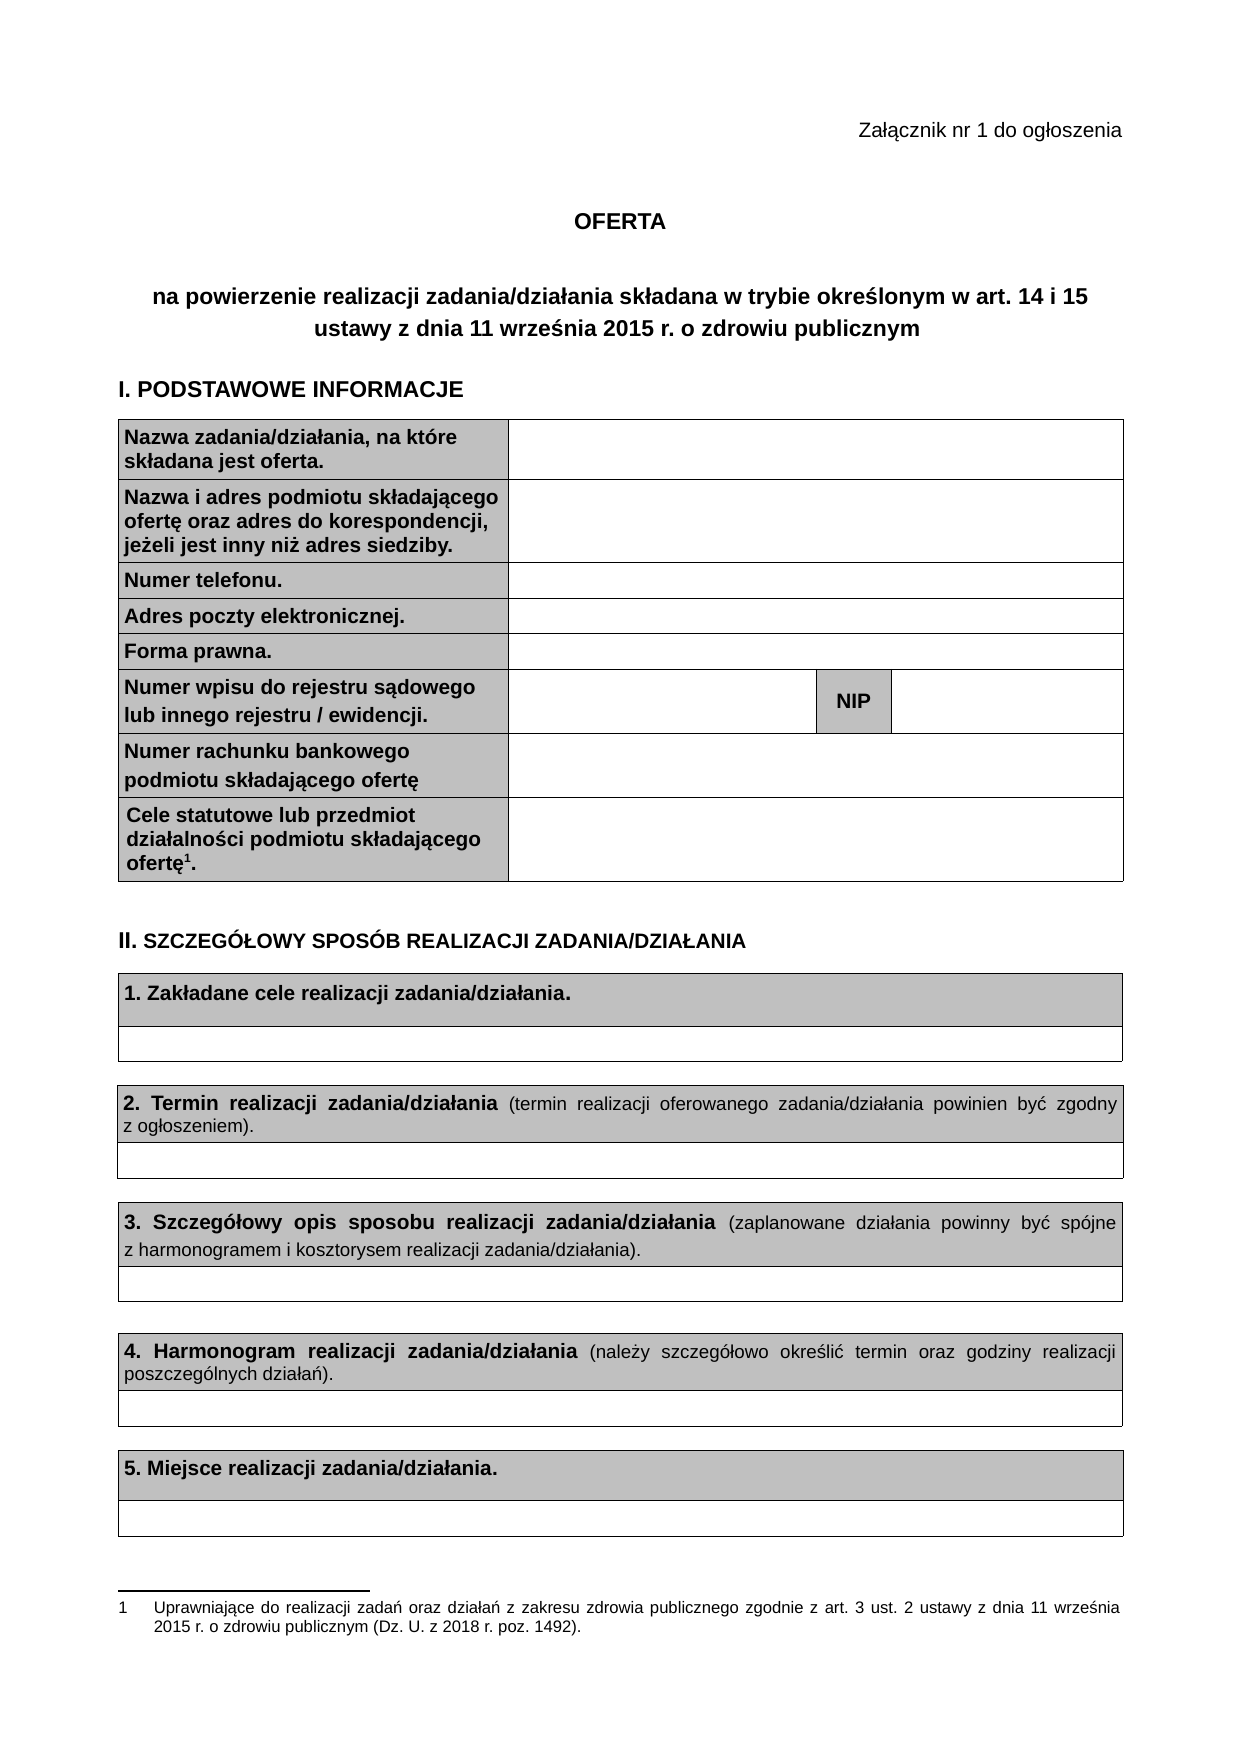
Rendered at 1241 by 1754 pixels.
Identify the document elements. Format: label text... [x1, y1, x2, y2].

table_cell Numer wpisu do rejestru sądowego lub innego rejestru / ewidencji. [119, 670, 508, 733]
table_cell Forma prawna. [119, 634, 508, 669]
table_header 4. Harmonogram realizacji zadania/działania (należy szczegółowo określić termin oraz godziny realizacji poszczególnych działań). [119, 1334, 1122, 1390]
table_cell [509, 480, 1123, 562]
table_header 5. Miejsce realizacji zadania/działania. [119, 1451, 1123, 1500]
text na powierzenie realizacji zadania/działania składana w trybie określonym w art. 14 i 15 ustawy z dnia 11 września 2015 r. o zdrowiu publicznym [118, 283, 1122, 341]
table_cell [509, 798, 1123, 881]
table_cell [119, 1501, 1123, 1536]
table_cell [119, 1267, 1122, 1301]
table_header 1. Zakładane cele realizacji zadania/działania. [119, 974, 1122, 1026]
table_cell [509, 599, 1123, 633]
table_cell [509, 563, 1123, 598]
table_cell [509, 670, 816, 733]
table_header Nazwa zadania/działania, na które składana jest oferta. [119, 420, 508, 479]
table_cell Nazwa i adres podmiotu składającego ofertę oraz adres do korespondencji, jeżeli jest inny niż adres siedziby. [119, 480, 508, 562]
table_header [509, 420, 1123, 479]
table_cell Cele statutowe lub przedmiot działalności podmiotu składającego ofertę. [119, 798, 508, 881]
table_header 2. Termin realizacji zadania/działania (termin realizacji oferowanego zadania/działania powinien być zgodny z ogłoszeniem). [118, 1086, 1123, 1142]
table_cell Adres poczty elektronicznej. [119, 599, 508, 633]
table_cell NIP [817, 670, 891, 733]
table_cell [119, 1027, 1122, 1061]
table_cell [892, 670, 1123, 733]
text II. SZCZEGÓŁOWY SPOSÓB REALIZACJI ZADANIA/DZIAŁANIA [118, 927, 1122, 953]
text OFERTA [118, 208, 1122, 234]
table_cell Numer rachunku bankowego podmiotu składającego ofertę [119, 734, 508, 797]
table_cell Numer telefonu. [119, 563, 508, 598]
table_cell [509, 634, 1123, 669]
text I. PODSTAWOWE INFORMACJE [118, 376, 1122, 402]
table_cell [118, 1143, 1123, 1178]
table_cell [119, 1391, 1122, 1426]
table_header 3. Szczegółowy opis sposobu realizacji zadania/działania (zaplanowane działania powinny być spójne z harmonogramem i kosztorysem realizacji zadania/działania). [119, 1203, 1122, 1266]
text Załącznik nr 1 do ogłoszenia [118, 118, 1122, 142]
table_cell [509, 734, 1123, 797]
